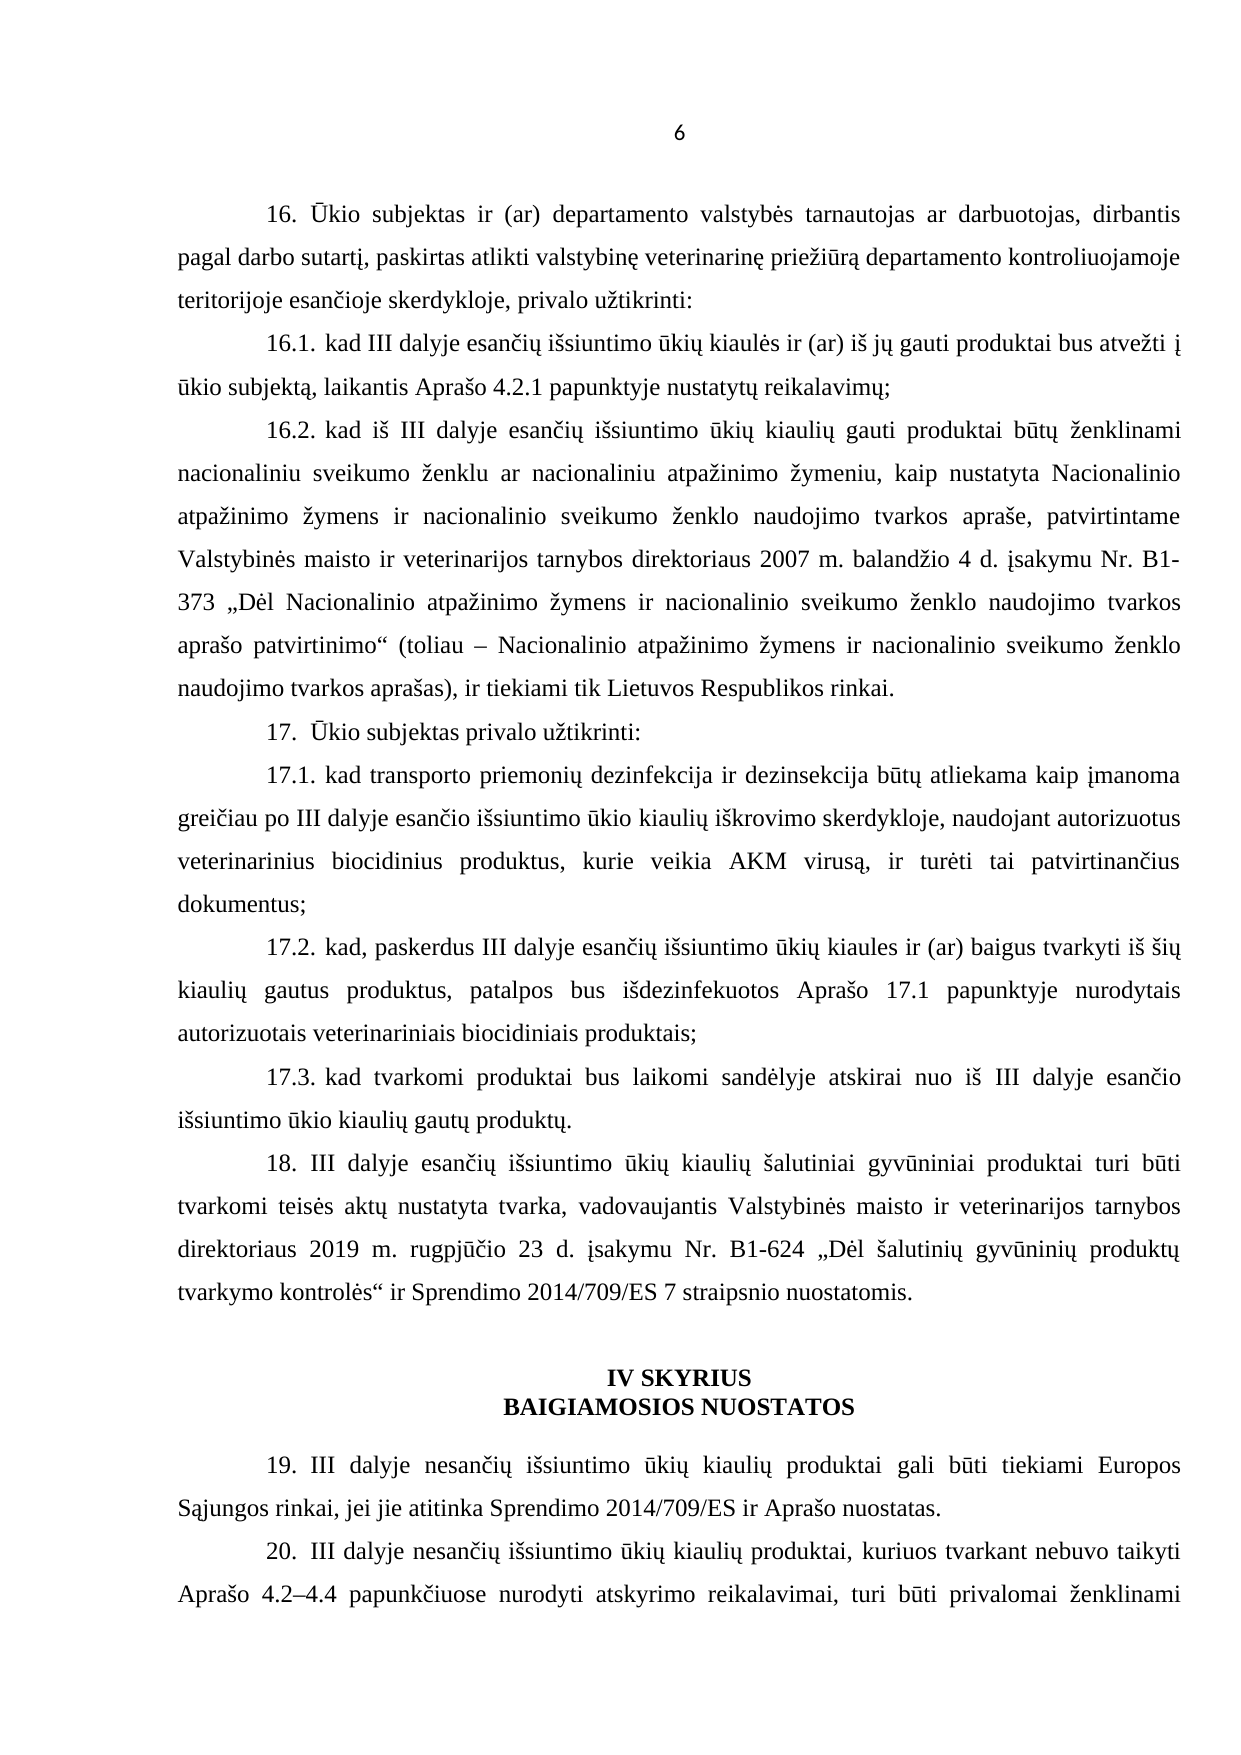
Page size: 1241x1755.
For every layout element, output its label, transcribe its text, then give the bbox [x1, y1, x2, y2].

text 16.2. kad iš III dalyje esančių išsiuntimo ūkių kiaulių gauti produktai būtų ženklinami nacionaliniu sveikumo ženklu ar nacionaliniu atpažinimo žymeniu, kaip nustatyta Nacionalinio atpažinimo žymens ir nacionalinio sveikumo ženklo naudojimo tvarkos apraše, patvirtintame Valstybinės maisto ir veterinarijos tarnybos direktoriaus 2007 m. balandžio 4 d. įsakymu Nr. B1-373 „Dėl Nacionalinio atpažinimo žymens ir nacionalinio sveikumo ženklo naudojimo tvarkos aprašo patvirtinimo“ (toliau – Nacionalinio atpažinimo žymens ir nacionalinio sveikumo ženklo naudojimo tvarkos aprašas), ir tiekiami tik Lietuvos Respublikos rinkai. [177, 415, 1181, 702]
text 16. Ūkio subjektas ir (ar) departamento valstybės tarnautojas ar darbuotojas, dirbantis pagal darbo sutartį, paskirtas atlikti valstybinę veterinarinę priežiūrą departamento kontroliuojamoje teritorijoje esančioje skerdykloje, privalo užtikrinti: [177, 199, 1181, 314]
text 18. III dalyje esančių išsiuntimo ūkių kiaulių šalutiniai gyvūniniai produktai turi būti tvarkomi teisės aktų nustatyta tvarka, vadovaujantis Valstybinės maisto ir veterinarijos tarnybos direktoriaus 2019 m. rugpjūčio 23 d. įsakymu Nr. B1-624 „Dėl šalutinių gyvūninių produktų tvarkymo kontrolės“ ir Sprendimo 2014/709/ES 7 straipsnio nuostatomis. [177, 1148, 1181, 1306]
text 17.1. kad transporto priemonių dezinfekcija ir dezinsekcija būtų atliekama kaip įmanoma greičiau po III dalyje esančio išsiuntimo ūkio kiaulių iškrovimo skerdykloje, naudojant autorizuotus veterinarinius biocidinius produktus, kurie veikia AKM virusą, ir turėti tai patvirtinančius dokumentus; [177, 760, 1181, 918]
text 16.1. kad III dalyje esančių išsiuntimo ūkių kiaulės ir (ar) iš jų gauti produktai bus atvežti į ūkio subjektą, laikantis Aprašo 4.2.1 papunktyje nustatytų reikalavimų; [177, 328, 1181, 400]
text IV SKYRIUS [177, 1363, 1181, 1392]
text 19. III dalyje nesančių išsiuntimo ūkių kiaulių produktai gali būti tiekiami Europos Sąjungos rinkai, jei jie atitinka Sprendimo 2014/709/ES ir Aprašo nuostatas. [177, 1450, 1181, 1522]
text 17.3. kad tvarkomi produktai bus laikomi sandėlyje atskirai nuo iš III dalyje esančio išsiuntimo ūkio kiaulių gautų produktų. [177, 1062, 1181, 1133]
text 17. Ūkio subjektas privalo užtikrinti: [177, 717, 1181, 745]
text BAIGIAMOSIOS NUOSTATOS [177, 1392, 1181, 1421]
text 20. III dalyje nesančių išsiuntimo ūkių kiaulių produktai, kuriuos tvarkant nebuvo taikyti Aprašo 4.2–4.4 papunkčiuose nurodyti atskyrimo reikalavimai, turi būti privalomai ženklinami [177, 1536, 1181, 1608]
text 17.2. kad, paskerdus III dalyje esančių išsiuntimo ūkių kiaules ir (ar) baigus tvarkyti iš šių kiaulių gautus produktus, patalpos bus išdezinfekuotos Aprašo 17.1 papunktyje nurodytais autorizuotais veterinariniais biocidiniais produktais; [177, 932, 1181, 1047]
